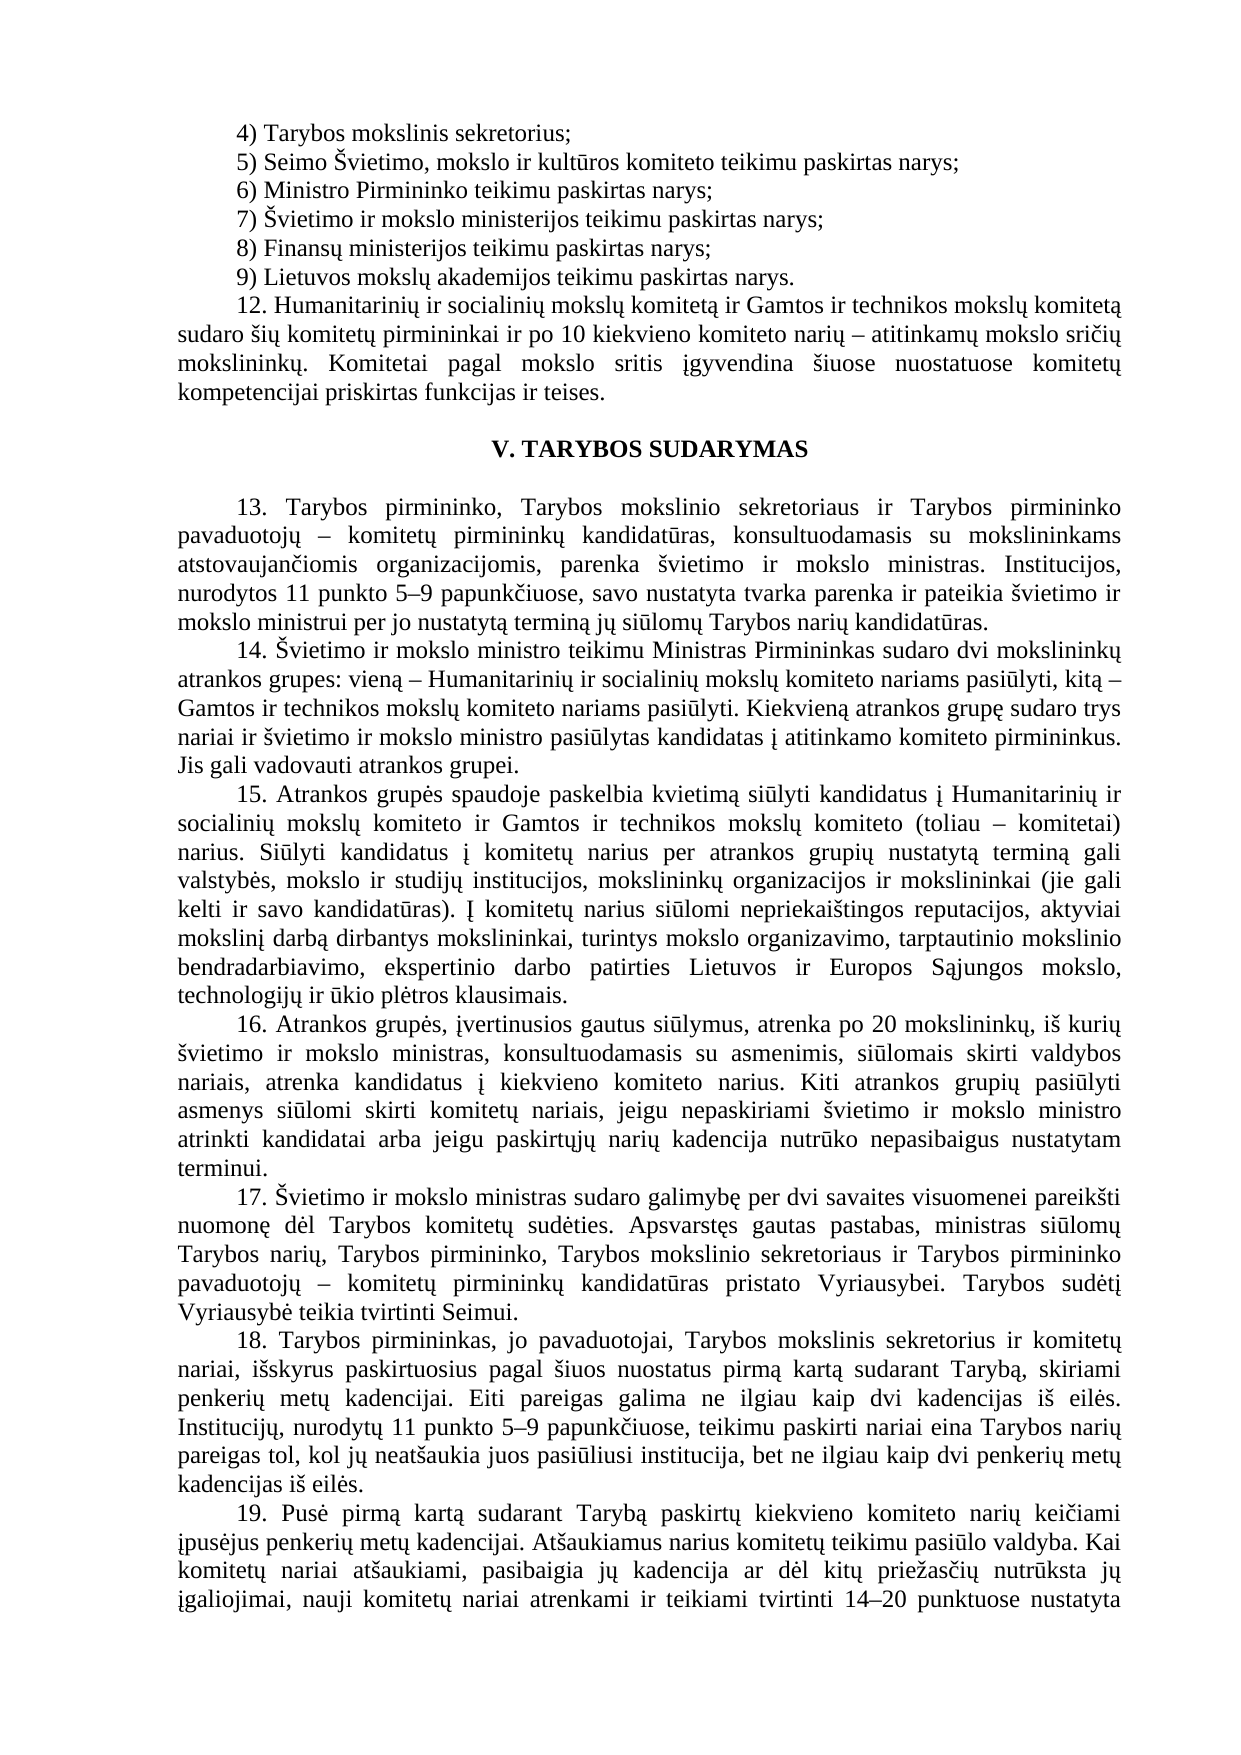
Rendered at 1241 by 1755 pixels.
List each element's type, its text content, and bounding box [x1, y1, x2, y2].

text 17. Švietimo ir mokslo ministras sudaro galimybę per dvi savaites visuomenei pareikšti nuomonę dėl Tarybos komitetų sudėties. Apsvarstęs gautas pastabas, ministras siūlomų Tarybos narių, Tarybos pirmininko, Tarybos mokslinio sekretoriaus ir Tarybos pirmininko pavaduotojų – komitetų pirmininkų kandidatūras pristato Vyriausybei. Tarybos sudėtį Vyriausybė teikia tvirtinti Seimui. [177, 1182, 1122, 1326]
text 12. Humanitarinių ir socialinių mokslų komitetą ir Gamtos ir technikos mokslų komitetą sudaro šių komitetų pirmininkai ir po 10 kiekvieno komiteto narių – atitinkamų mokslo sričių mokslininkų. Komitetai pagal mokslo sritis įgyvendina šiuose nuostatuose komitetų kompetencijai priskirtas funkcijas ir teises. [177, 291, 1122, 406]
text 19. Pusė pirmą kartą sudarant Tarybą paskirtų kiekvieno komiteto narių keičiami įpusėjus penkerių metų kadencijai. Atšaukiamus narius komitetų teikimu pasiūlo valdyba. Kai komitetų nariai atšaukiami, pasibaigia jų kadencija ar dėl kitų priežasčių nutrūksta jų įgaliojimai, nauji komitetų nariai atrenkami ir teikiami tvirtinti 14–20 punktuose nustatyta [177, 1498, 1122, 1613]
text 16. Atrankos grupės, įvertinusios gautus siūlymus, atrenka po 20 mokslininkų, iš kurių švietimo ir mokslo ministras, konsultuodamasis su asmenimis, siūlomais skirti valdybos nariais, atrenka kandidatus į kiekvieno komiteto narius. Kiti atrankos grupių pasiūlyti asmenys siūlomi skirti komitetų nariais, jeigu nepaskiriami švietimo ir mokslo ministro atrinkti kandidatai arba jeigu paskirtųjų narių kadencija nutrūko nepasibaigus nustatytam terminui. [177, 1009, 1122, 1182]
text 4) Tarybos mokslinis sekretorius; [177, 118, 1122, 147]
text 6) Ministro Pirmininko teikimu paskirtas narys; [177, 176, 1122, 204]
text V. Tarybos SUDARYMAS [177, 434, 1122, 463]
text 13. Tarybos pirmininko, Tarybos mokslinio sekretoriaus ir Tarybos pirmininko pavaduotojų – komitetų pirmininkų kandidatūras, konsultuodamasis su mokslininkams atstovaujančiomis organizacijomis, parenka švietimo ir mokslo ministras. Institucijos, nurodytos 11 punkto 5–9 papunkčiuose, savo nustatyta tvarka parenka ir pateikia švietimo ir mokslo ministrui per jo nustatytą terminą jų siūlomų Tarybos narių kandidatūras. [177, 492, 1122, 636]
text 18. Tarybos pirmininkas, jo pavaduotojai, Tarybos mokslinis sekretorius ir komitetų nariai, išskyrus paskirtuosius pagal šiuos nuostatus pirmą kartą sudarant Tarybą, skiriami penkerių metų kadencijai. Eiti pareigas galima ne ilgiau kaip dvi kadencijas iš eilės. Institucijų, nurodytų 11 punkto 5–9 papunkčiuose, teikimu paskirti nariai eina Tarybos narių pareigas tol, kol jų neatšaukia juos pasiūliusi institucija, bet ne ilgiau kaip dvi penkerių metų kadencijas iš eilės. [177, 1326, 1122, 1498]
text 8) Finansų ministerijos teikimu paskirtas narys; [177, 233, 1122, 262]
text 7) Švietimo ir mokslo ministerijos teikimu paskirtas narys; [177, 204, 1122, 233]
text 9) Lietuvos mokslų akademijos teikimu paskirtas narys. [177, 262, 1122, 291]
text 5) Seimo Švietimo, mokslo ir kultūros komiteto teikimu paskirtas narys; [177, 147, 1122, 176]
text 15. Atrankos grupės spaudoje paskelbia kvietimą siūlyti kandidatus į Humanitarinių ir socialinių mokslų komiteto ir Gamtos ir technikos mokslų komiteto (toliau – komitetai) narius. Siūlyti kandidatus į komitetų narius per atrankos grupių nustatytą terminą gali valstybės, mokslo ir studijų institucijos, mokslininkų organizacijos ir mokslininkai (jie gali kelti ir savo kandidatūras). Į komitetų narius siūlomi nepriekaištingos reputacijos, aktyviai mokslinį darbą dirbantys mokslininkai, turintys mokslo organizavimo, tarptautinio mokslinio bendradarbiavimo, ekspertinio darbo patirties Lietuvos ir Europos Sąjungos mokslo, technologijų ir ūkio plėtros klausimais. [177, 779, 1122, 1009]
text 14. Švietimo ir mokslo ministro teikimu Ministras Pirmininkas sudaro dvi mokslininkų atrankos grupes: vieną – Humanitarinių ir socialinių mokslų komiteto nariams pasiūlyti, kitą – Gamtos ir technikos mokslų komiteto nariams pasiūlyti. Kiekvieną atrankos grupę sudaro trys nariai ir švietimo ir mokslo ministro pasiūlytas kandidatas į atitinkamo komiteto pirmininkus. Jis gali vadovauti atrankos grupei. [177, 636, 1122, 779]
